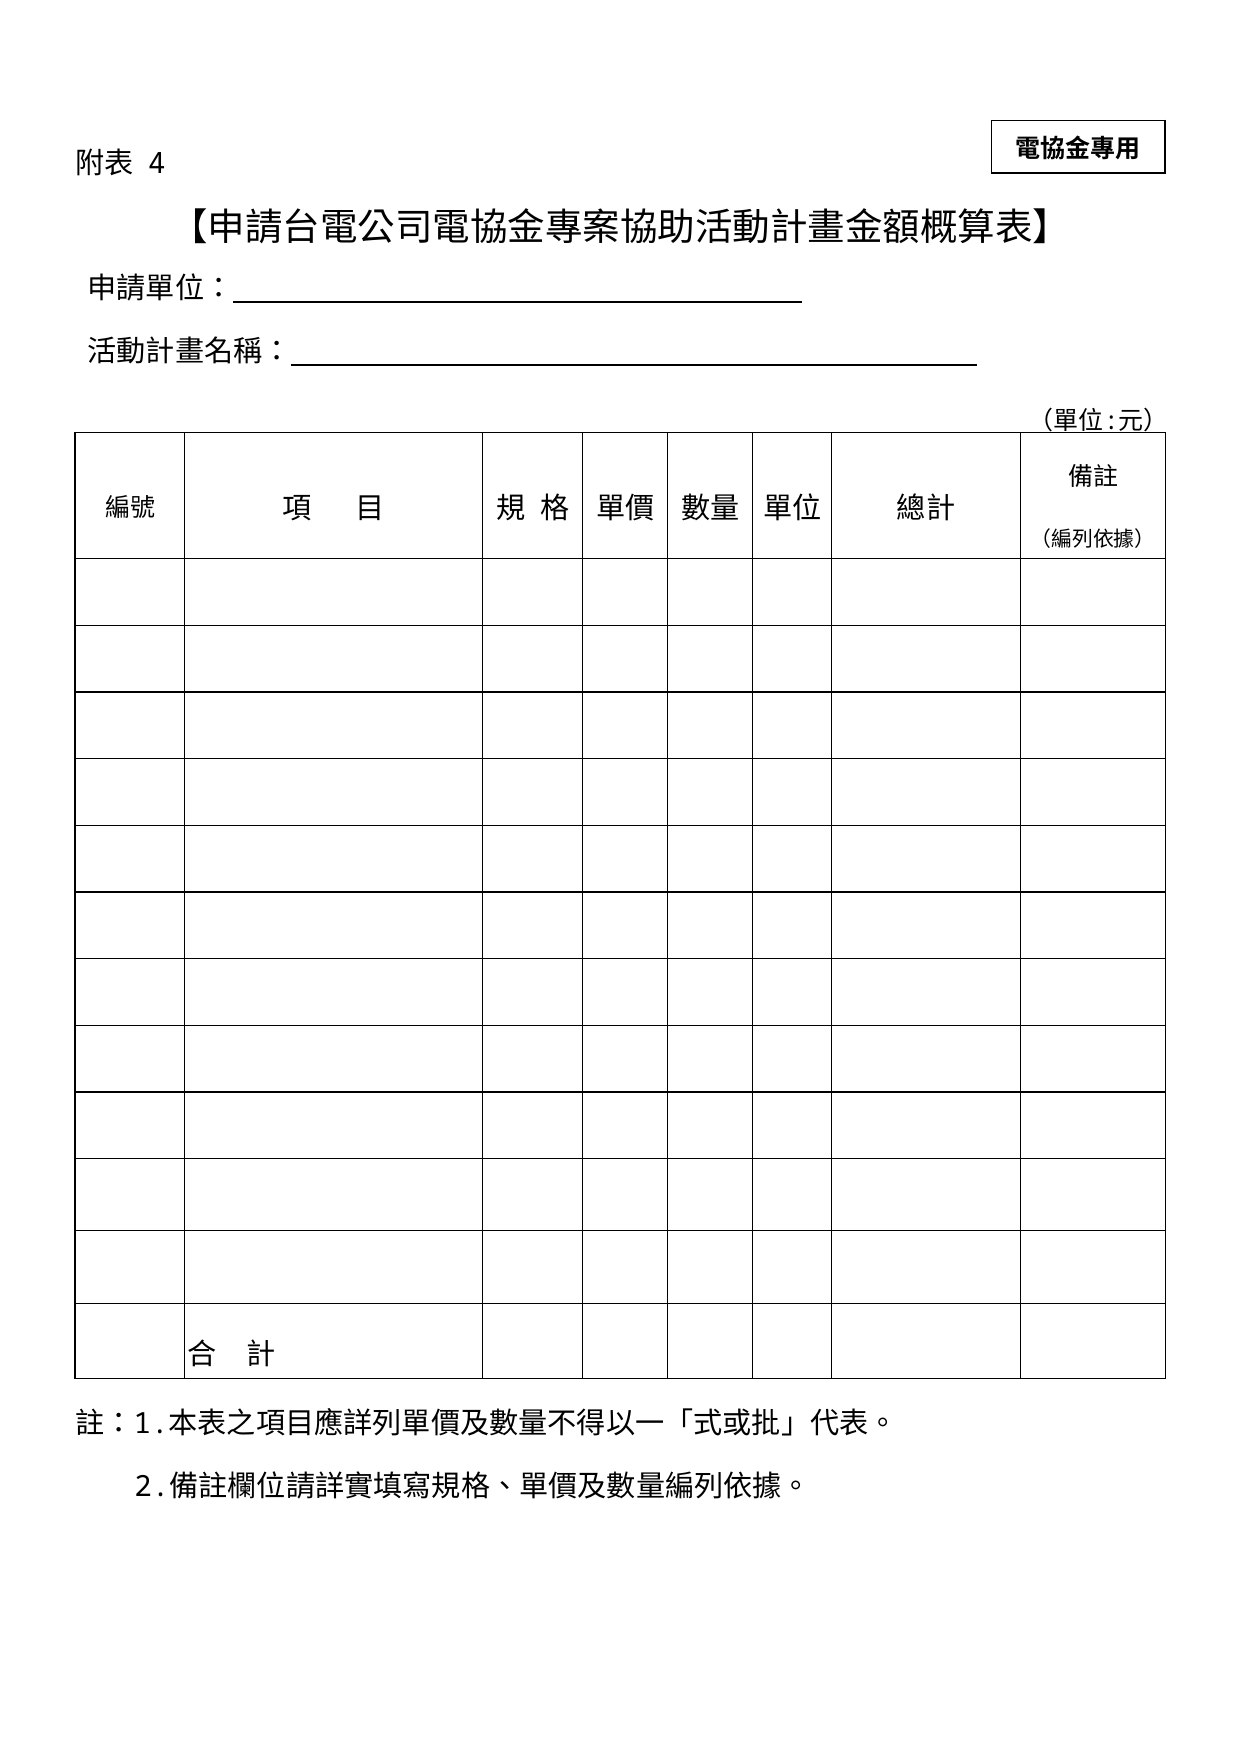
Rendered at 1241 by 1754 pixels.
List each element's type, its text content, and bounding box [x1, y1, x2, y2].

text 【申請台電公司電協金專案協助活動計畫金額概算表】 [75, 182, 1165, 244]
table_cell [753, 1093, 831, 1158]
table_cell [832, 626, 1020, 691]
table_cell [832, 826, 1020, 891]
table_cell [583, 959, 667, 1025]
table_cell [483, 1026, 582, 1091]
table_cell [753, 693, 831, 758]
table_cell [1021, 1304, 1165, 1378]
text 電協金專用 [1007, 129, 1149, 164]
table_cell [832, 1026, 1020, 1091]
table_header 項 目 [185, 433, 482, 558]
table_cell [668, 826, 752, 891]
table_cell [753, 959, 831, 1025]
table_header 編號 [76, 433, 184, 558]
table_cell [483, 959, 582, 1025]
table_cell [668, 1093, 752, 1158]
table_cell [832, 1093, 1020, 1158]
table_cell [1021, 1026, 1165, 1091]
table_cell [185, 959, 482, 1025]
table_cell [76, 1026, 184, 1091]
table_cell [1021, 1231, 1165, 1302]
table_cell [753, 1026, 831, 1091]
table_cell [185, 1231, 482, 1302]
text 附表 4：申請台電公司電協金專案協助活動計畫金額概算表 [75, 119, 1165, 182]
table_cell [668, 559, 752, 625]
table_cell [583, 759, 667, 825]
table_header 備註 （編列依據） [1021, 433, 1165, 558]
table_cell [753, 759, 831, 825]
table_cell [668, 626, 752, 691]
table_cell [832, 1159, 1020, 1230]
table_cell [668, 1231, 752, 1302]
table_cell [832, 893, 1020, 958]
table_cell [832, 559, 1020, 625]
table_cell [583, 893, 667, 958]
table_cell [583, 1026, 667, 1091]
table_cell [1021, 759, 1165, 825]
table_cell [1021, 693, 1165, 758]
table_cell [185, 759, 482, 825]
table_cell [483, 693, 582, 758]
table_cell [668, 959, 752, 1025]
table_cell [483, 893, 582, 958]
table_cell [76, 626, 184, 691]
table_cell [583, 1093, 667, 1158]
table_cell [668, 1304, 752, 1378]
table_cell [185, 626, 482, 691]
table_cell [583, 826, 667, 891]
table_header 規 格 [483, 433, 582, 558]
table_cell [185, 1093, 482, 1158]
table_header 總計 [832, 433, 1020, 558]
table_cell [668, 693, 752, 758]
table_cell [76, 959, 184, 1025]
table_cell [753, 826, 831, 891]
table_cell [483, 1304, 582, 1378]
table_cell [483, 826, 582, 891]
table_cell [832, 959, 1020, 1025]
table_cell [753, 559, 831, 625]
table_cell [185, 1026, 482, 1091]
table_cell [668, 893, 752, 958]
table_cell [76, 1159, 184, 1230]
table_cell [1021, 826, 1165, 891]
table_header 單位 [753, 433, 831, 558]
table_cell [1021, 1093, 1165, 1158]
table_cell [753, 1231, 831, 1302]
table_cell [76, 693, 184, 758]
table_cell [583, 1231, 667, 1302]
table_header 單價 [583, 433, 667, 558]
table_cell [1021, 559, 1165, 625]
table_cell [832, 1231, 1020, 1302]
text 註：1.本表之項目應詳列單價及數量不得以一「式或批」代表。 [75, 1379, 1165, 1442]
table_cell 合 計 [185, 1304, 482, 1378]
text （單位:元） [75, 369, 1168, 432]
table_cell [668, 1159, 752, 1230]
table_cell [583, 626, 667, 691]
table_cell [483, 626, 582, 691]
table_cell [483, 1159, 582, 1230]
table_cell [185, 826, 482, 891]
table_cell [832, 1304, 1020, 1378]
table_cell [1021, 959, 1165, 1025]
table_cell [185, 1159, 482, 1230]
table_cell [753, 626, 831, 691]
table_cell [668, 1026, 752, 1091]
table_cell [832, 759, 1020, 825]
table_cell [583, 1159, 667, 1230]
table_cell [76, 559, 184, 625]
table_cell [483, 759, 582, 825]
table_cell [185, 693, 482, 758]
table_cell [76, 826, 184, 891]
text 活動計畫名稱： [75, 307, 1181, 369]
table_cell [753, 1159, 831, 1230]
table_cell [1021, 893, 1165, 958]
text 申請單位： [75, 244, 1165, 307]
table_cell [583, 1304, 667, 1378]
table_cell [583, 559, 667, 625]
table_cell [483, 1231, 582, 1302]
table_cell [76, 1231, 184, 1302]
table_cell [583, 693, 667, 758]
table_cell [753, 893, 831, 958]
table_header 數量 [668, 433, 752, 558]
text 2.備註欄位請詳實填寫規格、單價及數量編列依據。 [134, 1442, 1165, 1504]
table_cell [76, 759, 184, 825]
table_cell [753, 1304, 831, 1378]
table_cell [668, 759, 752, 825]
table_cell [185, 559, 482, 625]
table_cell [185, 893, 482, 958]
table_cell [1021, 1159, 1165, 1230]
table_cell [832, 693, 1020, 758]
table_cell [483, 1093, 582, 1158]
table_cell [76, 893, 184, 958]
table_cell [76, 1093, 184, 1158]
table_cell [76, 1304, 184, 1378]
table_cell [483, 559, 582, 625]
table_cell [1021, 626, 1165, 691]
